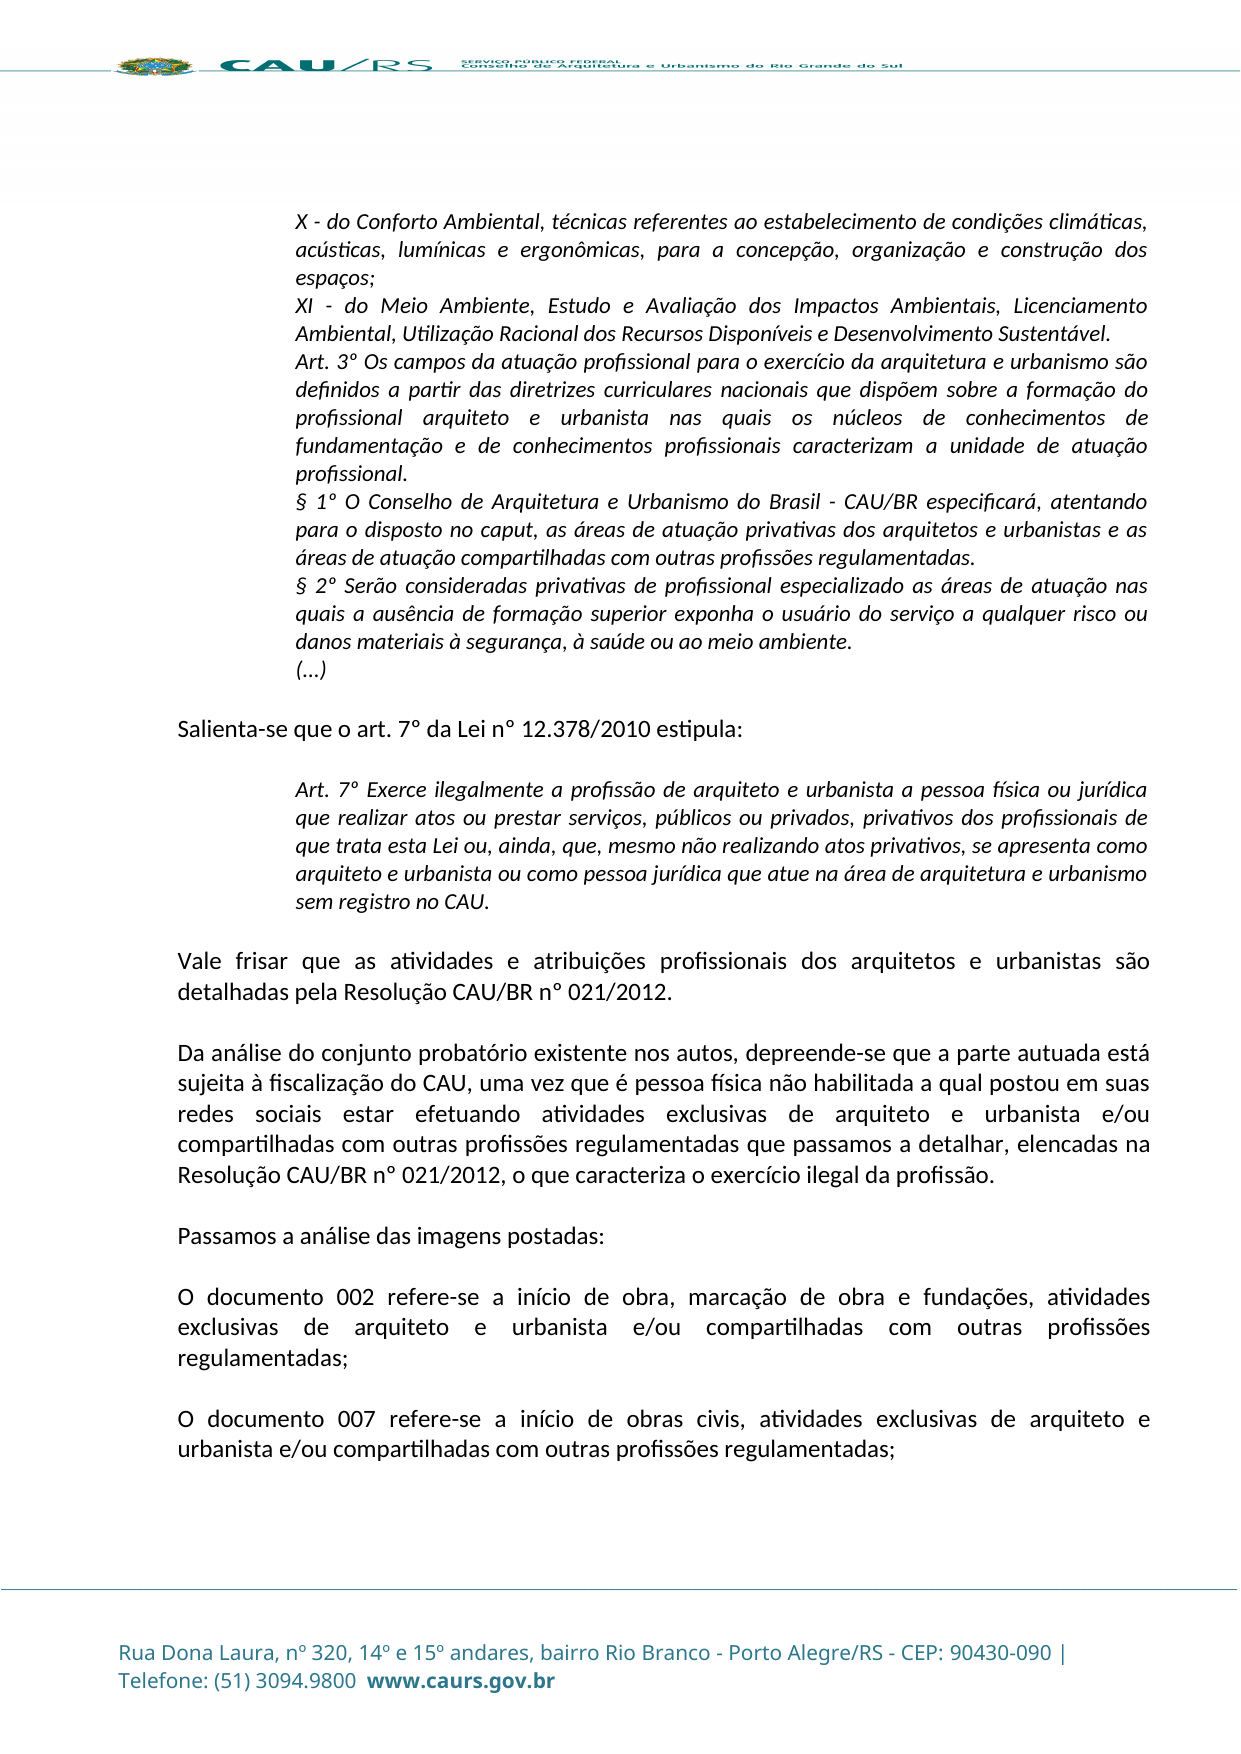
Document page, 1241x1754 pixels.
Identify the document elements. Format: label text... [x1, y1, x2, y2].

text O documento 002 refere-se a início de obra, marcação de obra e fundações, atividades exclusivas de arquiteto e urbanista e/ou compartilhadas com outras profissões regulamentadas; [177, 1281, 1152, 1373]
text (...) [295, 655, 1152, 683]
text Art. 7º Exerce ilegalmente a profissão de arquiteto e urbanista a pessoa física ou jurídica que realizar atos ou prestar serviços, públicos ou privados, privativos dos profissionais de que trata esta Lei ou, ainda, que, mesmo não realizando atos privativos, se apresenta como arquiteto e urbanista ou como pessoa jurídica que atue na área de arquitetura e urbanismo sem registro no CAU. [295, 775, 1152, 915]
text XI - do Meio Ambiente, Estudo e Avaliação dos Impactos Ambientais, Licenciamento Ambiental, Utilização Racional dos Recursos Disponíveis e Desenvolvimento Sustentável. [295, 291, 1152, 347]
text Salienta-se que o art. 7º da Lei nº 12.378/2010 estipula: [177, 714, 1152, 744]
text Da análise do conjunto probatório existente nos autos, depreende-se que a parte autuada está sujeita à fiscalização do CAU, uma vez que é pessoa física não habilitada a qual postou em suas redes sociais estar efetuando atividades exclusivas de arquiteto e urbanista e/ou compartilhadas com outras profissões regulamentadas que passamos a detalhar, elencadas na Resolução CAU/BR nº 021/2012, o que caracteriza o exercício ilegal da profissão. [177, 1037, 1152, 1189]
text X - do Conforto Ambiental, técnicas referentes ao estabelecimento de condições climáticas, acústicas, lumínicas e ergonômicas, para a concepção, organização e construção dos espaços; [295, 207, 1152, 291]
text Passamos a análise das imagens postadas: [177, 1220, 1152, 1251]
text Vale frisar que as atividades e atribuições profissionais dos arquitetos e urbanistas são detalhadas pela Resolução CAU/BR nº 021/2012. [177, 945, 1152, 1006]
text § 2º Serão consideradas privativas de profissional especializado as áreas de atuação nas quais a ausência de formação superior exponha o usuário do serviço a qualquer risco ou danos materiais à segurança, à saúde ou ao meio ambiente. [295, 571, 1152, 655]
text Art. 3º Os campos da atuação profissional para o exercício da arquitetura e urbanismo são definidos a partir das diretrizes curriculares nacionais que dispõem sobre a formação do profissional arquiteto e urbanista nas quais os núcleos de conhecimentos de fundamentação e de conhecimentos profissionais caracterizam a unidade de atuação profissional. [295, 347, 1152, 487]
text § 1º O Conselho de Arquitetura e Urbanismo do Brasil - CAU/BR especificará, atentando para o disposto no caput, as áreas de atuação privativas dos arquitetos e urbanistas e as áreas de atuação compartilhadas com outras profissões regulamentadas. [295, 487, 1152, 571]
text O documento 007 refere-se a início de obras civis, atividades exclusivas de arquiteto e urbanista e/ou compartilhadas com outras profissões regulamentadas; [177, 1403, 1152, 1464]
